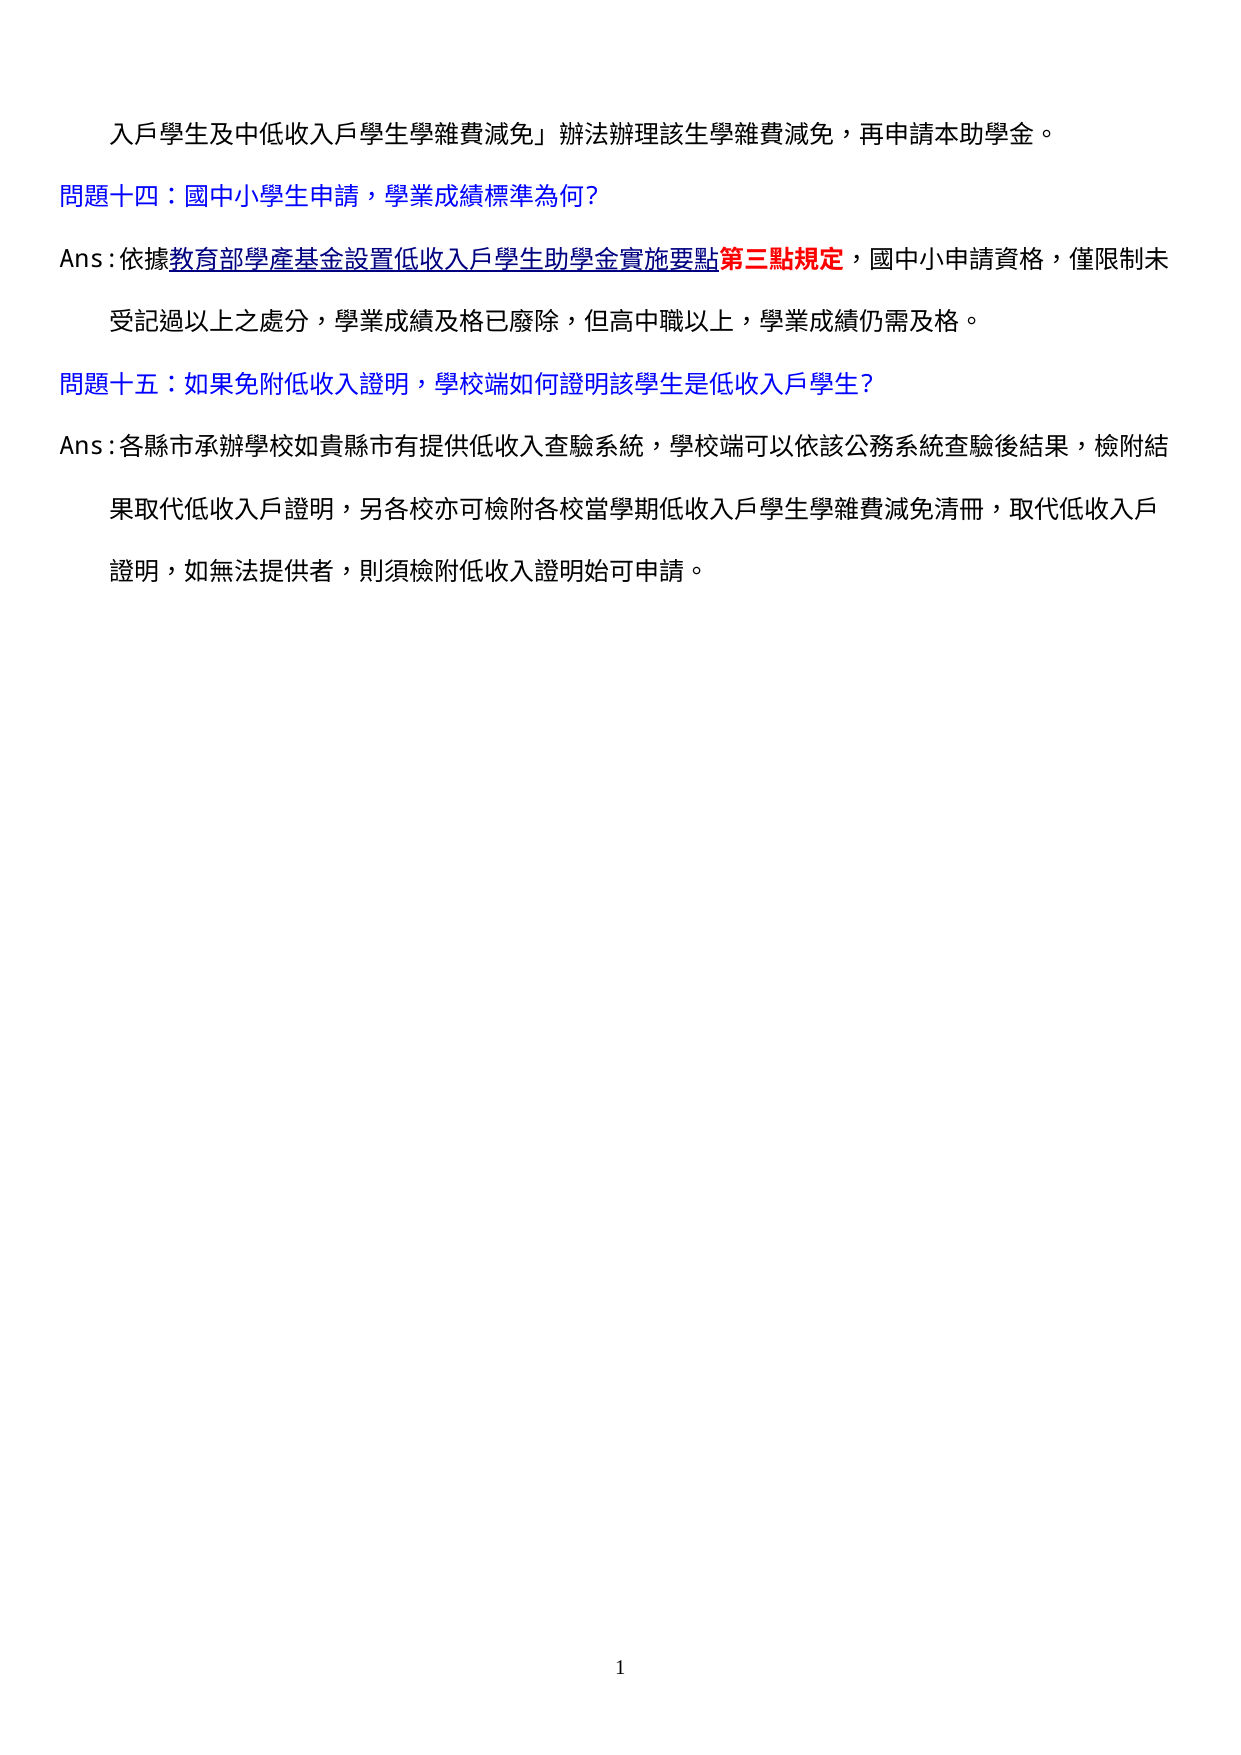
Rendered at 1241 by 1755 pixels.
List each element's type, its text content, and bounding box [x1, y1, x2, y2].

text 入戶學生及中低收入戶學生學雜費減免」辦法辦理該生學雜費減免，再申請本助學金。 [59, 91, 1181, 153]
text 問題十四：國中小學生申請，學業成績標準為何? [59, 153, 1181, 216]
text Ans:各縣市承辦學校如貴縣市有提供低收入查驗系統，學校端可以依該公務系統查驗後結果，檢附結果取代低收入戶證明，另各校亦可檢附各校當學期低收入戶學生學雜費減免清冊，取代低收入戶證明，如無法提供者，則須檢附低收入證明始可申請。 [59, 403, 1181, 591]
text 問題十五：如果免附低收入證明，學校端如何證明該學生是低收入戶學生? [59, 341, 1181, 403]
text Ans:依據教育部學產基金設置低收入戶學生助學金實施要點第三點規定，國中小申請資格，僅限制未受記過以上之處分，學業成績及格已廢除，但高中職以上，學業成績仍需及格。 [59, 216, 1181, 341]
